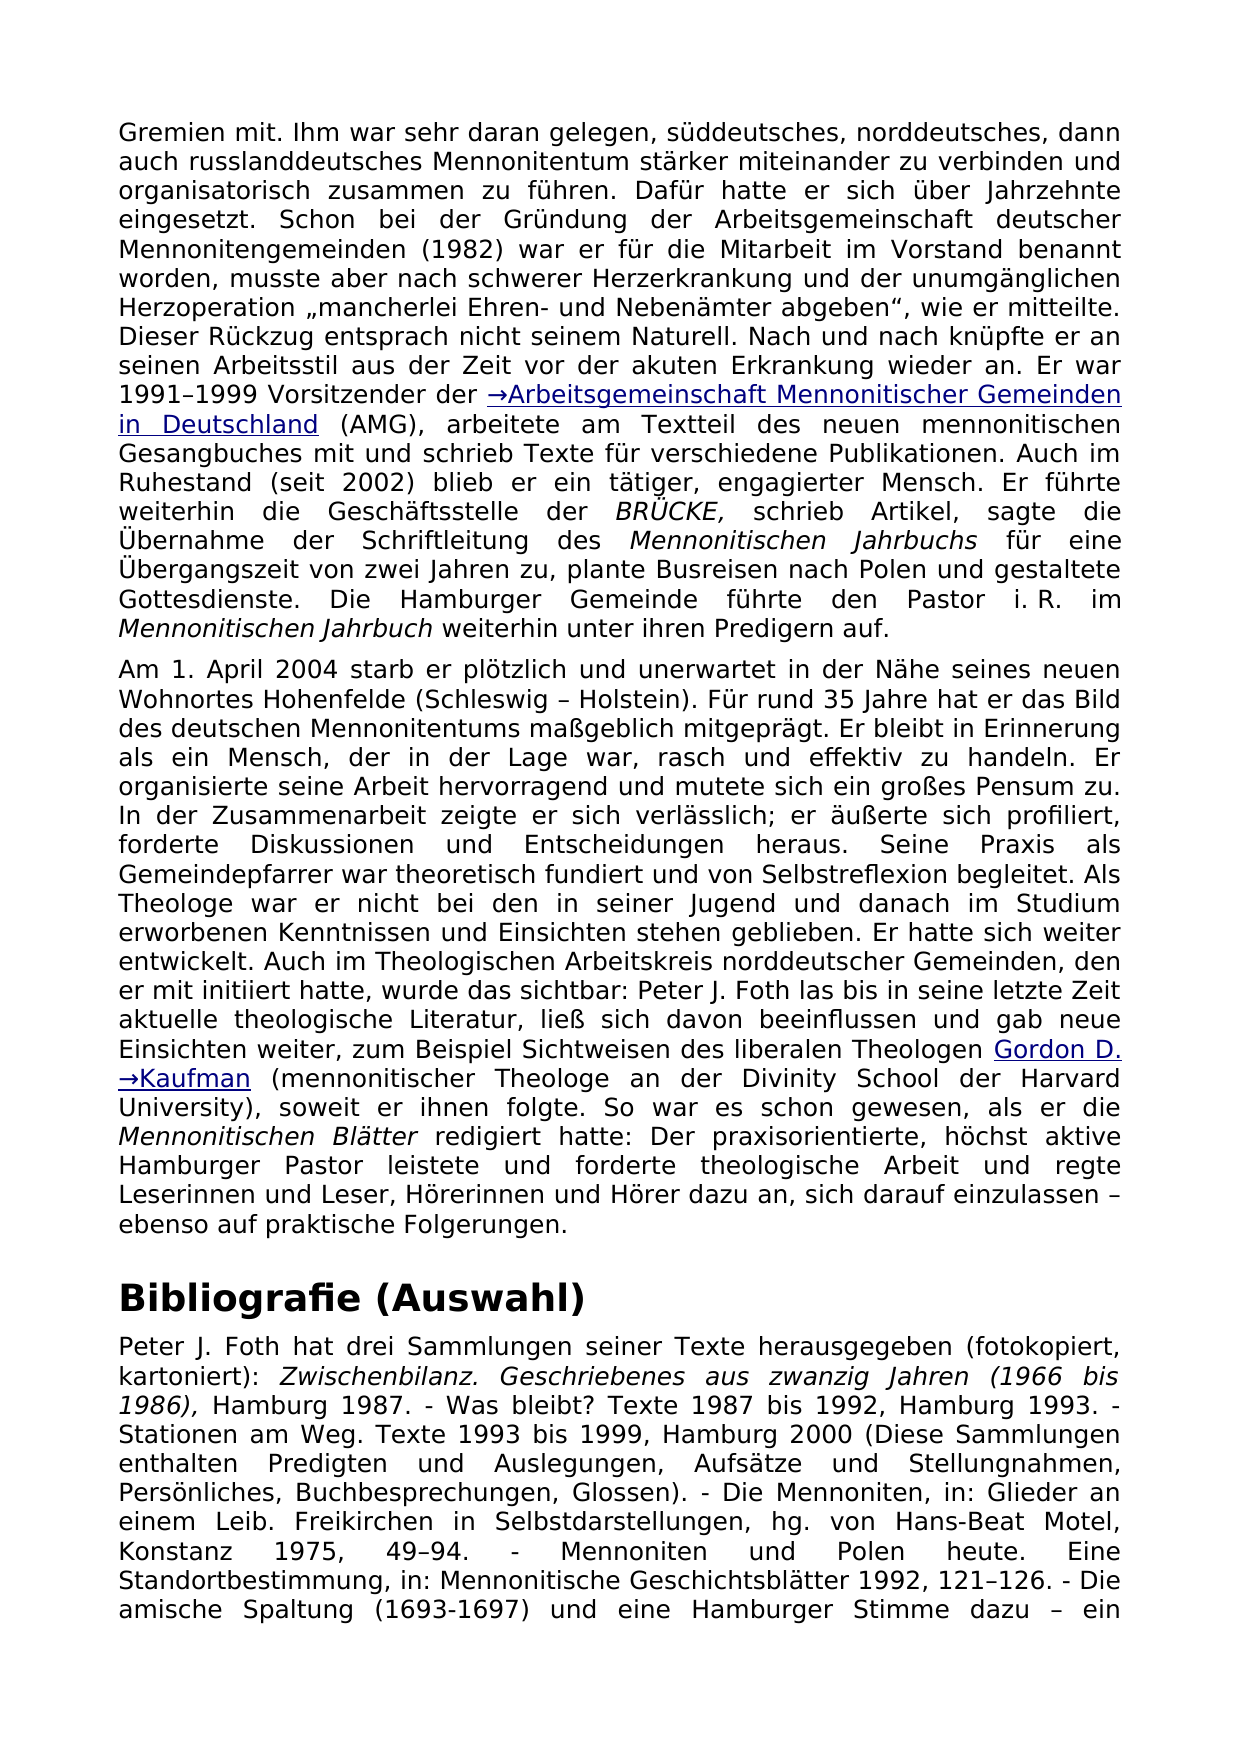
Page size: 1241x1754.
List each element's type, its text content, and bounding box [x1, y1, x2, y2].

text Am 1. April 2004 starb er plötzlich und unerwartet in der Nähe seines neuen Wohnortes Hohenfelde (Schleswig – Holstein). Für rund 35 Jahre hat er das Bild des deutschen Mennonitentums maßgeblich mitgeprägt. Er bleibt in Erinnerung als ein Mensch, der in der Lage war, rasch und effektiv zu handeln. Er organisierte seine Arbeit hervorragend und mutete sich ein großes Pensum zu. In der Zusammenarbeit zeigte er sich verlässlich; er äußerte sich profiliert, forderte Diskussionen und Entscheidungen heraus. Seine Praxis als Gemeindepfarrer war theoretisch fundiert und von Selbstreflexion begleitet. Als Theologe war er nicht bei den in seiner Jugend und danach im Studium erworbenen Kenntnissen und Einsichten stehen geblieben. Er hatte sich weiter entwickelt. Auch im Theologischen Arbeitskreis norddeutscher Gemeinden, den er mit initiiert hatte, wurde das sichtbar: Peter J. Foth las bis in seine letzte Zeit aktuelle theologische Literatur, ließ sich davon beeinflussen und gab neue Einsichten weiter, zum Beispiel Sichtweisen des liberalen Theologen Gordon D. →Kaufman (mennonitischer Theologe an der Divinity School der Harvard University), soweit er ihnen folgte. So war es schon gewesen, als er die Mennonitischen Blätter redigiert hatte: Der praxisorientierte, höchst aktive Hamburger Pastor leistete und forderte theologische Arbeit und regte Leserinnen und Leser, Hörerinnen und Hörer dazu an, sich darauf einzulassen – ebenso auf praktische Folgerungen. [118, 656, 1122, 1239]
text Peter J. Foth hat drei Sammlungen seiner Texte herausgegeben (fotokopiert, kartoniert): Zwischenbilanz. Geschriebenes aus zwanzig Jahren (1966 bis 1986), Hamburg 1987. - Was bleibt? Texte 1987 bis 1992, Hamburg 1993. - Stationen am Weg. Texte 1993 bis 1999, Hamburg 2000 (Diese Sammlungen enthalten Predigten und Auslegungen, Aufsätze und Stellungnahmen, Persönliches, Buchbesprechungen, Glossen). - Die Mennoniten, in: Glieder an einem Leib. Freikirchen in Selbstdarstellungen, hg. von Hans-Beat Motel, Konstanz 1975, 49–94. - Mennoniten und Polen heute. Eine Standortbestimmung, in: Mennonitische Geschichtsblätter 1992, 121–126. - Die amische Spaltung (1693-1697) und eine Hamburger Stimme dazu – ein [118, 1333, 1122, 1624]
text Gremien mit. Ihm war sehr daran gelegen, süddeutsches, norddeutsches, dann auch russlanddeutsches Mennonitentum stärker miteinander zu verbinden und organisatorisch zusammen zu führen. Dafür hatte er sich über Jahrzehnte eingesetzt. Schon bei der Gründung der Arbeitsgemeinschaft deutscher Mennonitengemeinden (1982) war er für die Mitarbeit im Vorstand benannt worden, musste aber nach schwerer Herzerkrankung und der unumgänglichen Herzoperation „mancherlei Ehren- und Nebenämter abgeben“, wie er mitteilte. Dieser Rückzug entsprach nicht seinem Naturell. Nach und nach knüpfte er an seinen Arbeitsstil aus der Zeit vor der akuten Erkrankung wieder an. Er war 1991–1999 Vorsitzender der →Arbeitsgemeinschaft Mennonitischer Gemeinden in Deutschland (AMG), arbeitete am Textteil des neuen mennonitischen Gesangbuches mit und schrieb Texte für verschiedene Publikationen. Auch im Ruhestand (seit 2002) blieb er ein tätiger, engagierter Mensch. Er führte weiterhin die Geschäftsstelle der BRÜCKE, schrieb Artikel, sagte die Übernahme der Schriftleitung des Mennonitischen Jahrbuchs für eine Übergangszeit von zwei Jahren zu, plante Busreisen nach Polen und gestaltete Gottesdienste. Die Hamburger Gemeinde führte den Pastor i. R. im Mennonitischen Jahrbuch weiterhin unter ihren Predigern auf. [118, 118, 1122, 643]
subtitle Bibliografie (Auswahl) [118, 1276, 1122, 1320]
